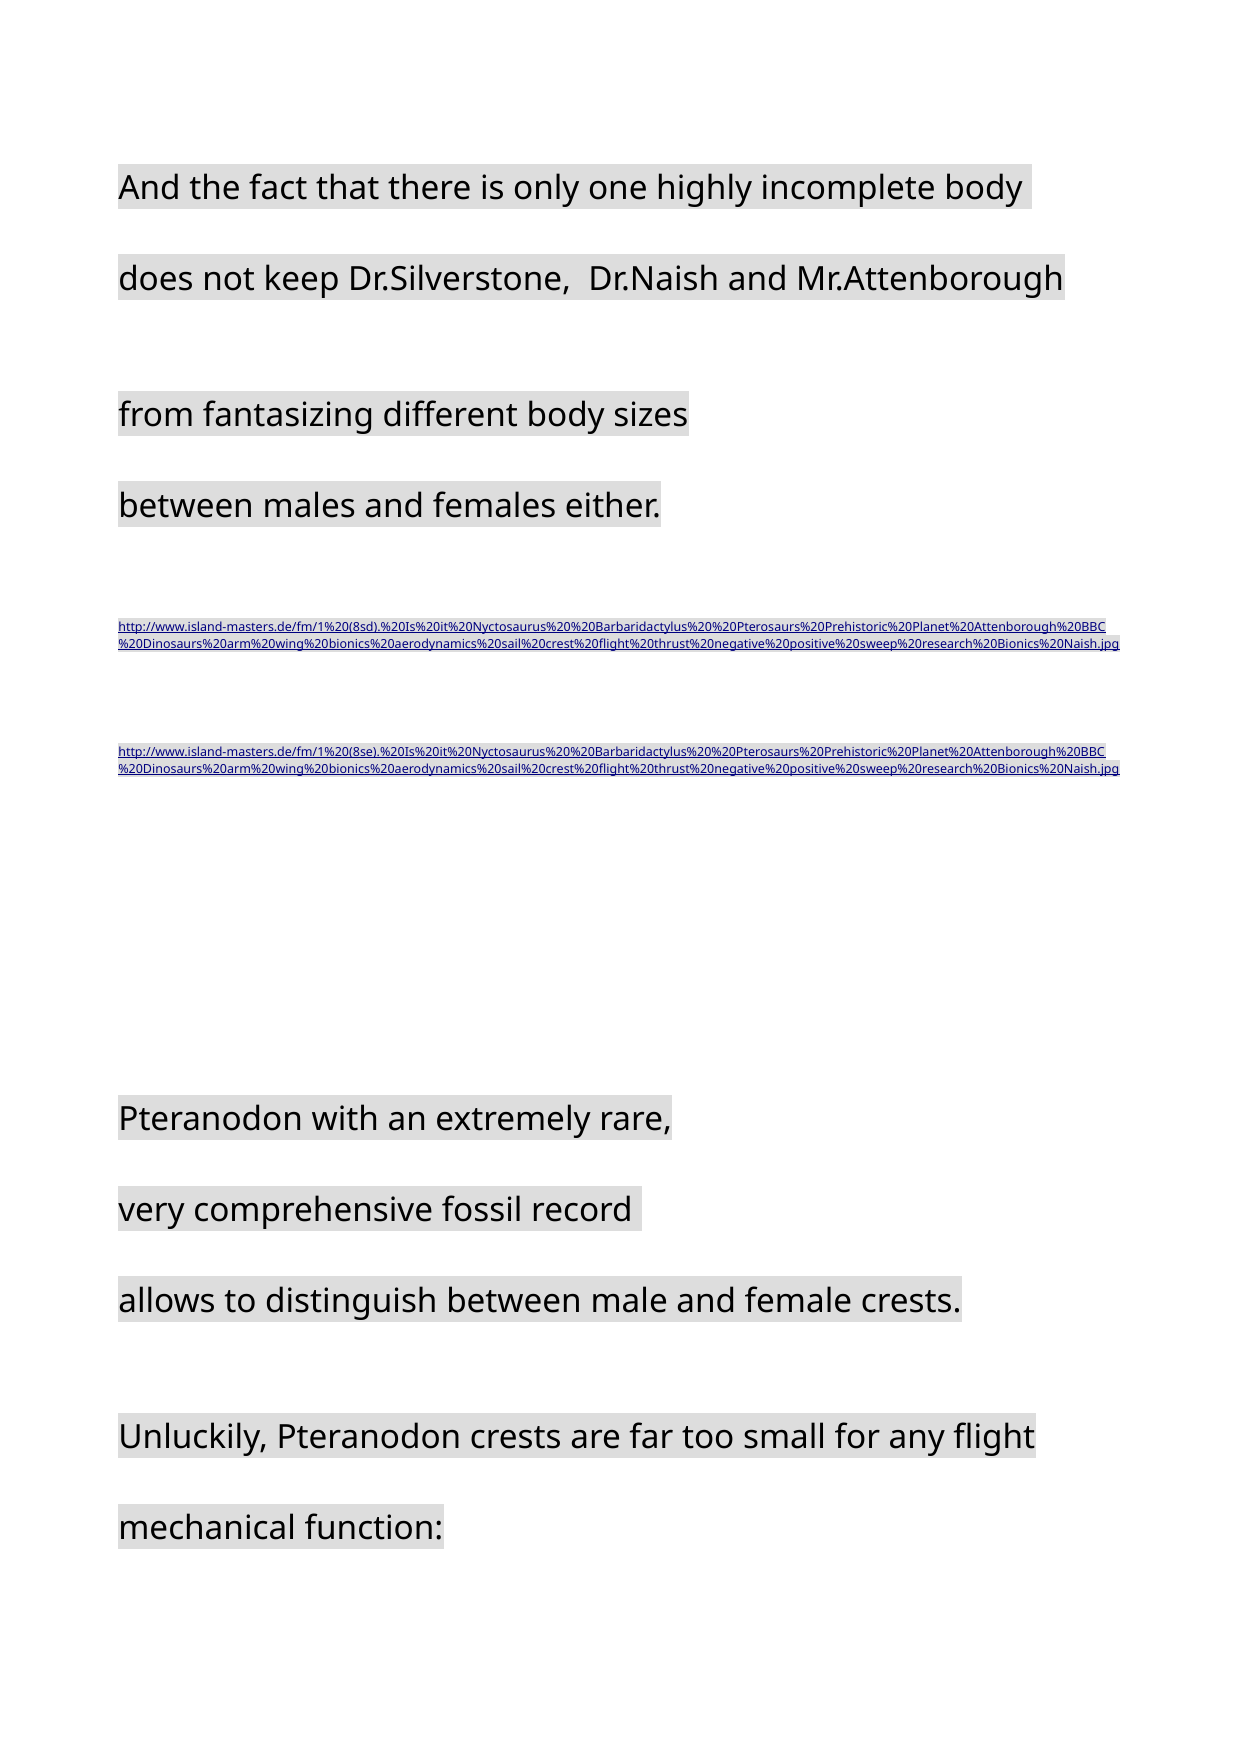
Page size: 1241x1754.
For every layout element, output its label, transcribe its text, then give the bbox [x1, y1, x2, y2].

text very comprehensive fossil record [118, 1186, 1122, 1231]
text mechanical function: [118, 1503, 1122, 1549]
text http://www.island-masters.de/fm/1%20(8se).%20Is%20it%20Nyctosaurus%20%20Barbaridactylus%20%20Pterosaurs%20Prehistoric%20Planet%20Attenborough%20BBC%20Dinosaurs%20arm%20wing%20bionics%20aerodynamics%20sail%20crest%20flight%20thrust%20negative%20positive%20sweep%20research%20Bionics%20Naish.jpg [118, 743, 1122, 777]
text from fantasizing different body sizes [118, 391, 1122, 436]
text Unluckily, Pteranodon crests are far too small for any flight [118, 1413, 1122, 1458]
text http://www.island-masters.de/fm/1%20(8sd).%20Is%20it%20Nyctosaurus%20%20Barbaridactylus%20%20Pterosaurs%20Prehistoric%20Planet%20Attenborough%20BBC%20Dinosaurs%20arm%20wing%20bionics%20aerodynamics%20sail%20crest%20flight%20thrust%20negative%20positive%20sweep%20research%20Bionics%20Naish.jpg [118, 618, 1122, 652]
text does not keep Dr.Silverstone, Dr.Naish and Mr.Attenborough [118, 254, 1122, 300]
text between males and females either. [118, 481, 1122, 527]
text Pteranodon with an extremely rare, [118, 1095, 1122, 1140]
text allows to distinguish between male and female crests. [118, 1276, 1122, 1322]
text And the fact that there is only one highly incomplete body [118, 163, 1122, 209]
